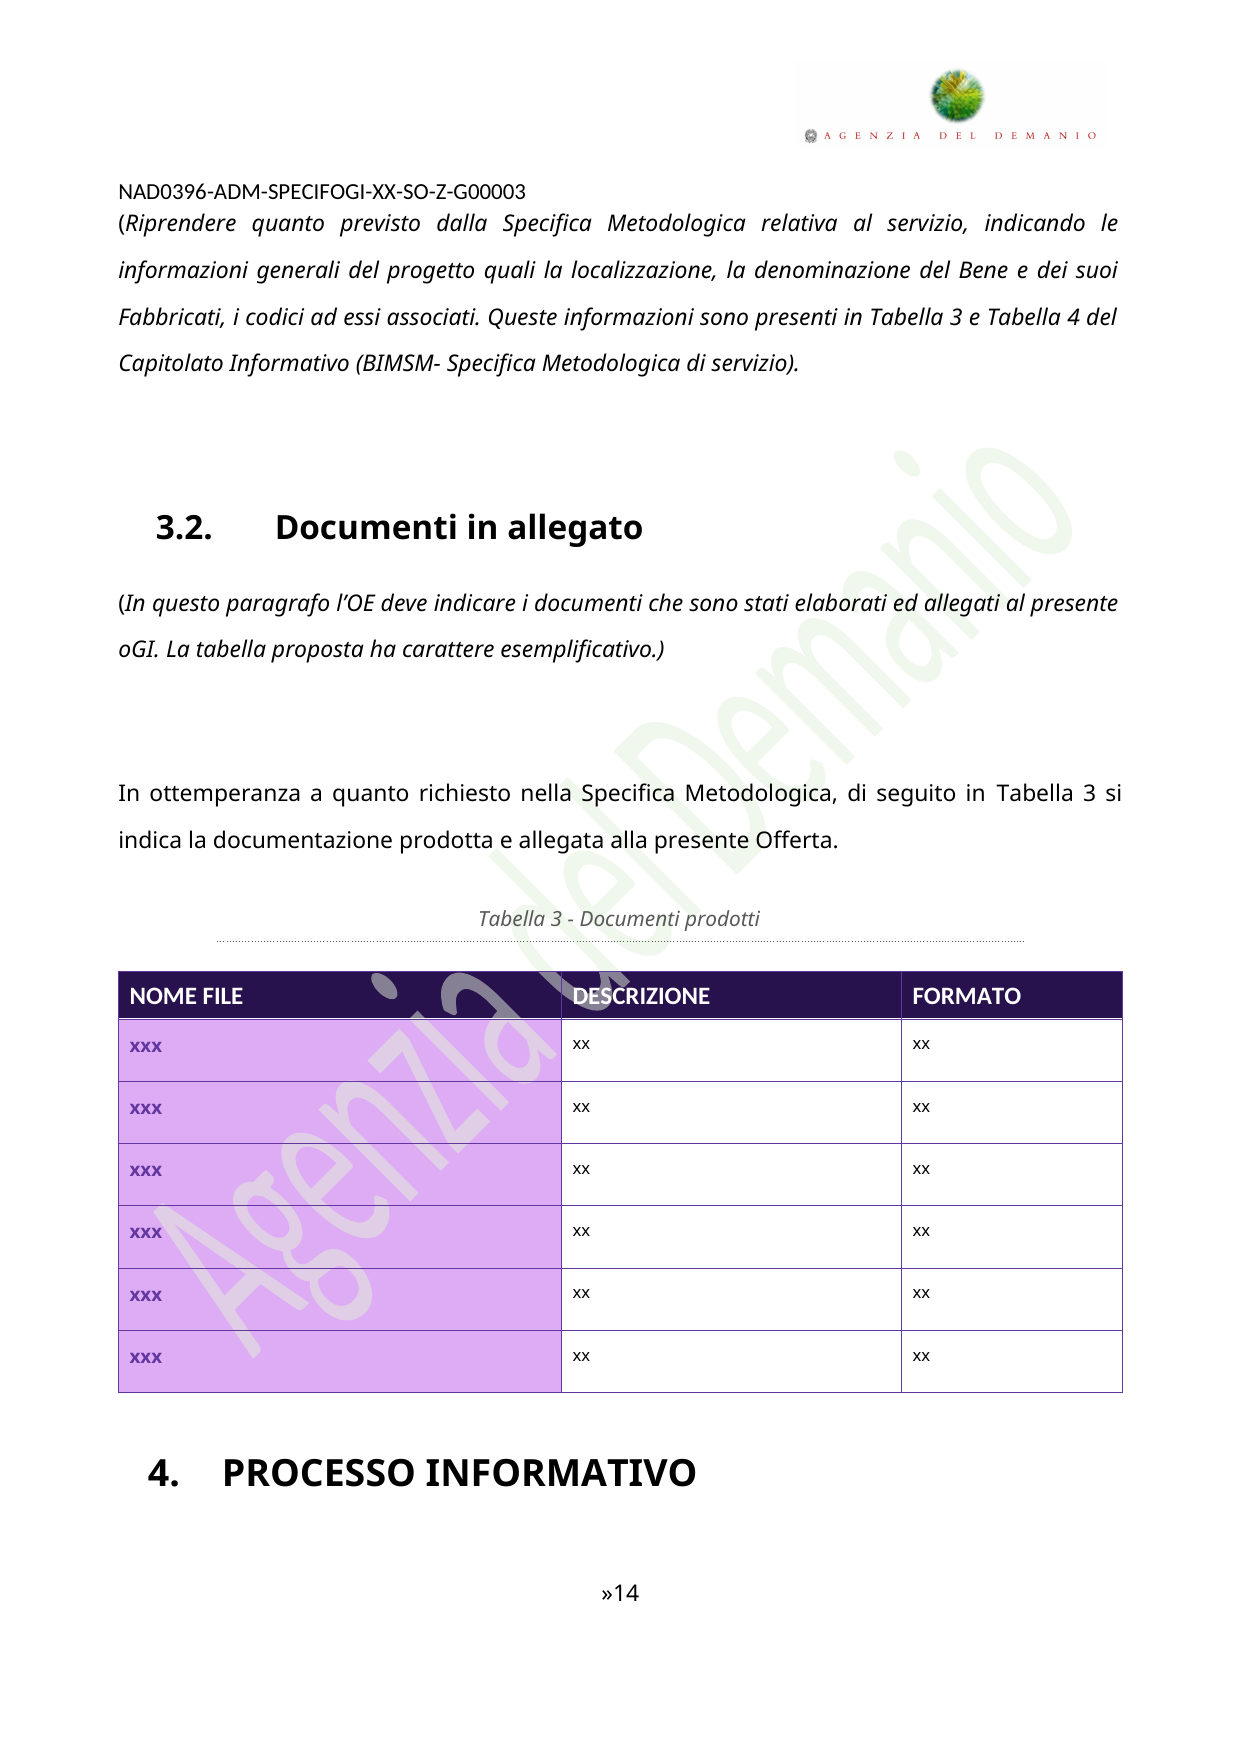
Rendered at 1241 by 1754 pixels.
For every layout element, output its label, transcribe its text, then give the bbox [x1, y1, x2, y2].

list [957, 503, 1028, 549]
table_cell xxx [119, 1082, 350, 1143]
table_cell xxx [119, 1269, 233, 1330]
text In ottemperanza a quanto richiesto nella Specifica Metodologica, di seguito in Tabella 3 si indica la documentazione prodotta e allegata alla presente Offerta. [569, 777, 716, 855]
text Tabella 3 - Documenti prodotti [605, 904, 1024, 942]
table_cell [207, 1269, 245, 1294]
table_header [463, 972, 561, 1018]
table_cell xxx [119, 1331, 561, 1392]
text In ottemperanza a quanto richiesto nella Specifica Metodologica, di seguito in Tabella 3 si indica la documentazione prodotta e allegata alla presente Offerta. [658, 777, 749, 851]
table_cell [498, 1023, 529, 1068]
table_cell [431, 1082, 561, 1143]
text In ottemperanza a quanto richiesto nella Specifica Metodologica, di seguito in Tabella 3 si indica la documentazione prodotta e allegata alla presente Offerta. [118, 777, 628, 855]
table_cell [291, 1206, 561, 1268]
table_cell [248, 1206, 289, 1237]
table_cell [348, 1098, 411, 1143]
list [1062, 503, 1122, 549]
table_cell [236, 1269, 561, 1330]
text In ottemperanza a quanto richiesto nella Specifica Metodologica, di seguito in Tabella 3 si indica la documentazione prodotta e allegata alla presente Offerta. [741, 777, 1122, 855]
text (In questo paragrafo l’OE deve indicare i documenti che sono stati elaborati ed allegati al presente oGI. La tabella proposta ha carattere esemplificativo.) [118, 586, 896, 664]
text Tabella 3 - Documenti prodotti [216, 904, 523, 942]
table_header NOME FILE [119, 972, 496, 1018]
text (In questo paragrafo l’OE deve indicare i documenti che sono stati elaborati ed allegati al presente oGI. La tabella proposta ha carattere esemplificativo.) [893, 586, 1122, 664]
table_cell xxx [119, 1144, 308, 1205]
table_cell xxx [119, 1020, 470, 1081]
table_cell xx [902, 1082, 1122, 1143]
table_cell [296, 1147, 335, 1187]
table_cell xx [902, 1206, 1122, 1268]
table_header FORMATO [902, 972, 1122, 1018]
list PROCESSO INFORMATIVO [148, 1446, 1122, 1497]
text Tabella 3 - Documenti prodotti [527, 917, 571, 942]
table_cell xxx [119, 1206, 190, 1268]
table_cell xx [562, 1331, 901, 1392]
table_cell [169, 1206, 288, 1268]
table_cell xx [902, 1020, 1122, 1081]
table_cell xx [902, 1269, 1122, 1330]
table_cell [322, 1144, 561, 1205]
list Documenti in allegato [156, 503, 983, 549]
text Tabella 3 - Documenti prodotti [554, 904, 611, 942]
table_cell xx [902, 1331, 1122, 1392]
table_cell [428, 1020, 512, 1081]
text (Riprendere quanto previsto dalla Specifica Metodologica relativa al servizio, indicando le informazioni generali del progetto quali la localizzazione, la denominazione del Bene e dei suoi Fabbricati, i codici ad essi associati. Queste informazioni sono presenti in Tabella 3 e Tabella 4 del Capitolato Informativo (BIMSM- Specifica Metodologica di servizio). [118, 207, 1122, 378]
table_cell [524, 1020, 561, 1081]
table_cell xx [562, 1020, 901, 1081]
list [996, 503, 1056, 539]
table_cell xx [562, 1206, 901, 1268]
table_cell xx [562, 1144, 901, 1205]
table_cell [363, 1082, 447, 1143]
table_cell xx [562, 1269, 901, 1330]
table_cell xx [562, 1082, 901, 1143]
table_header DESCRIZIONE [562, 972, 901, 1018]
table_cell xx [902, 1144, 1122, 1205]
